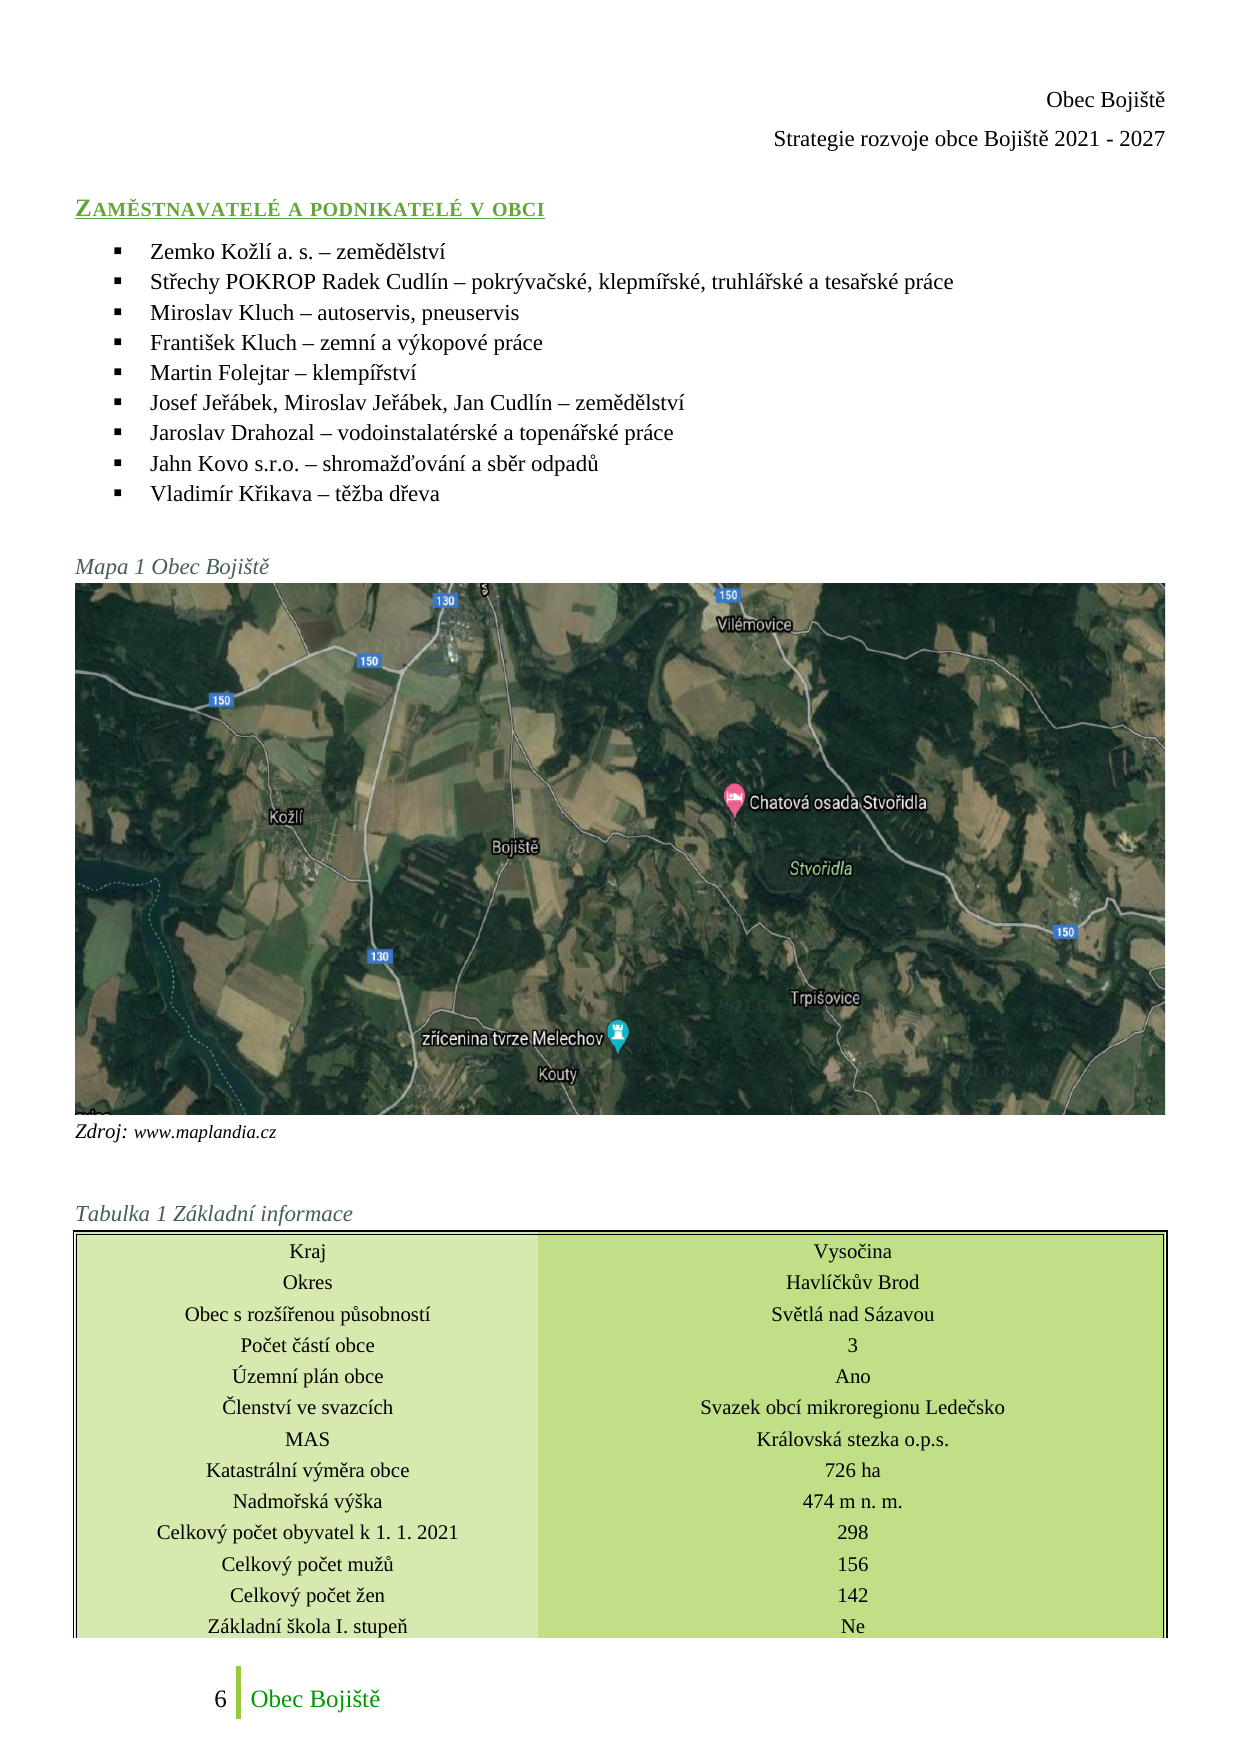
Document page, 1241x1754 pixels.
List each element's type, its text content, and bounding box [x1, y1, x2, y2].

table_cell 156 [538, 1544, 1163, 1576]
list Vladimír Křikava – těžba dřeva [112, 480, 1165, 506]
table_cell 3 [538, 1326, 1163, 1357]
list Martin Folejtar – klempířství [112, 359, 1165, 385]
table_cell Členství ve svazcích [77, 1388, 538, 1419]
table_header Vysočina [538, 1235, 1163, 1263]
table_cell Obec s rozšířenou působností [77, 1294, 538, 1326]
text Zaměstnavatelé a podnikatelé v obci [75, 193, 1165, 221]
table_cell Ne [538, 1607, 1163, 1638]
text Mapa 1 Obec Bojiště [75, 553, 1165, 579]
table_cell Počet částí obce [77, 1326, 538, 1357]
table_cell MAS [77, 1419, 538, 1451]
table_cell Svazek obcí mikroregionu Ledečsko [538, 1388, 1163, 1419]
list Josef Jeřábek, Miroslav Jeřábek, Jan Cudlín – zemědělství [112, 389, 1165, 416]
table_cell Základní škola I. stupeň [77, 1607, 538, 1638]
table_cell 142 [538, 1576, 1163, 1607]
table_cell Havlíčkův Brod [538, 1263, 1163, 1294]
table_header Kraj [77, 1235, 538, 1263]
table_cell Královská stezka o.p.s. [538, 1419, 1163, 1451]
list Jaroslav Drahozal – vodoinstalatérské a topenářské práce [112, 419, 1165, 446]
picture [75, 583, 1166, 1115]
table_cell Katastrální výměra obce [77, 1451, 538, 1482]
table_cell 474 m n. m. [538, 1482, 1163, 1513]
list Miroslav Kluch – autoservis, pneuservis [112, 299, 1165, 325]
text Zdroj: www.maplandia.cz [75, 1119, 1165, 1143]
table_cell 726 ha [538, 1451, 1163, 1482]
list Zemko Kožlí a. s. – zemědělství [112, 238, 1165, 264]
table_cell Územní plán obce [77, 1357, 538, 1388]
table_cell Celkový počet žen [77, 1576, 538, 1607]
list Střechy POKROP Radek Cudlín – pokrývačské, klepmířské, truhlářské a tesařské práce [112, 268, 1165, 295]
text Tabulka 1 Základní informace [75, 1200, 1165, 1226]
table_cell Okres [77, 1263, 538, 1294]
table_cell 298 [538, 1513, 1163, 1544]
table_cell Celkový počet obyvatel k 1. 1. 2021 [77, 1513, 538, 1544]
table_cell Světlá nad Sázavou [538, 1294, 1163, 1326]
table_cell Ano [538, 1357, 1163, 1388]
table_cell Celkový počet mužů [77, 1544, 538, 1576]
list Jahn Kovo s.r.o. – shromažďování a sběr odpadů [112, 450, 1165, 476]
table_cell Nadmořská výška [77, 1482, 538, 1513]
list František Kluch – zemní a výkopové práce [112, 329, 1165, 355]
